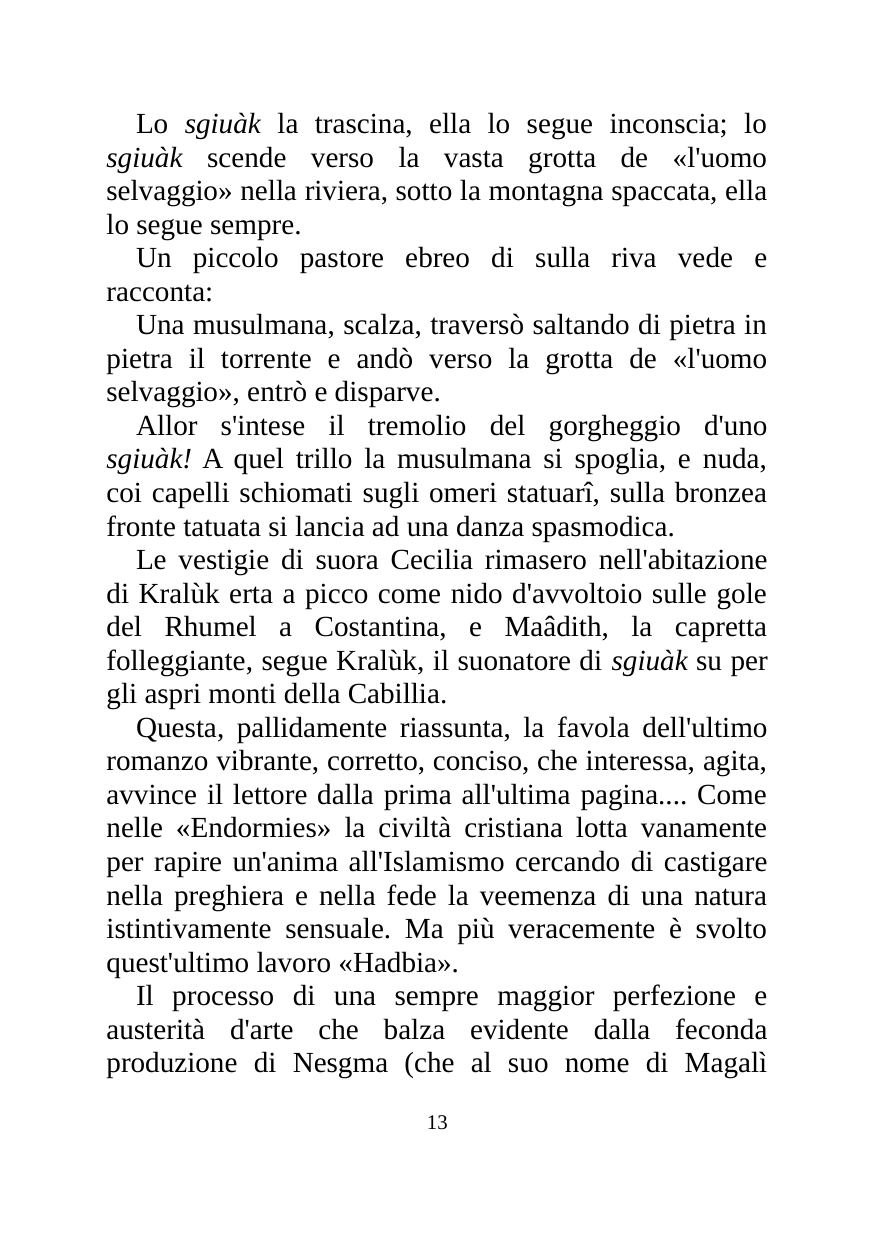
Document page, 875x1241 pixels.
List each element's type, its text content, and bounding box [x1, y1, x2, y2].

text Lo sgiuàk la trascina, ella lo segue inconscia; lo sgiuàk scende verso la vasta grotta de «l'uomo selvaggio» nella riviera, sotto la montagna spaccata, ella lo segue sempre. [106, 106, 768, 240]
text Il processo di una sempre maggior perfezione e austerità d'arte che balza evidente dalla feconda produzione di Nesgma (che al suo nome di Magalì [106, 978, 768, 1079]
text Allor s'intese il tremolio del gorgheggio d'uno sgiuàk! A quel trillo la musulmana si spoglia, e nuda, coi capelli schiomati sugli omeri statuarî, sulla bronzea fronte tatuata si lancia ad una danza spasmodica. [106, 408, 768, 542]
text Una musulmana, scalza, traversò saltando di pietra in pietra il torrente e andò verso la grotta de «l'uomo selvaggio», entrò e disparve. [106, 307, 768, 408]
text Un piccolo pastore ebreo di sulla riva vede e racconta: [106, 240, 768, 307]
text Questa, pallidamente riassunta, la favola dell'ultimo romanzo vibrante, corretto, conciso, che interessa, agita, avvince il lettore dalla prima all'ultima pagina.... Come nelle «Endormies» la civiltà cristiana lotta vanamente per rapire un'anima all'Islamismo cercando di castigare nella preghiera e nella fede la veemenza di una natura istintivamente sensuale. Ma più veracemente è svolto quest'ultimo lavoro «Hadbia». [106, 710, 768, 978]
text Le vestigie di suora Cecilia rimasero nell'abitazione di Kralùk erta a picco come nido d'avvoltoio sulle gole del Rhumel a Costantina, e Maâdith, la capretta folleggiante, segue Kralùk, il suonatore di sgiuàk su per gli aspri monti della Cabillia. [106, 542, 768, 710]
